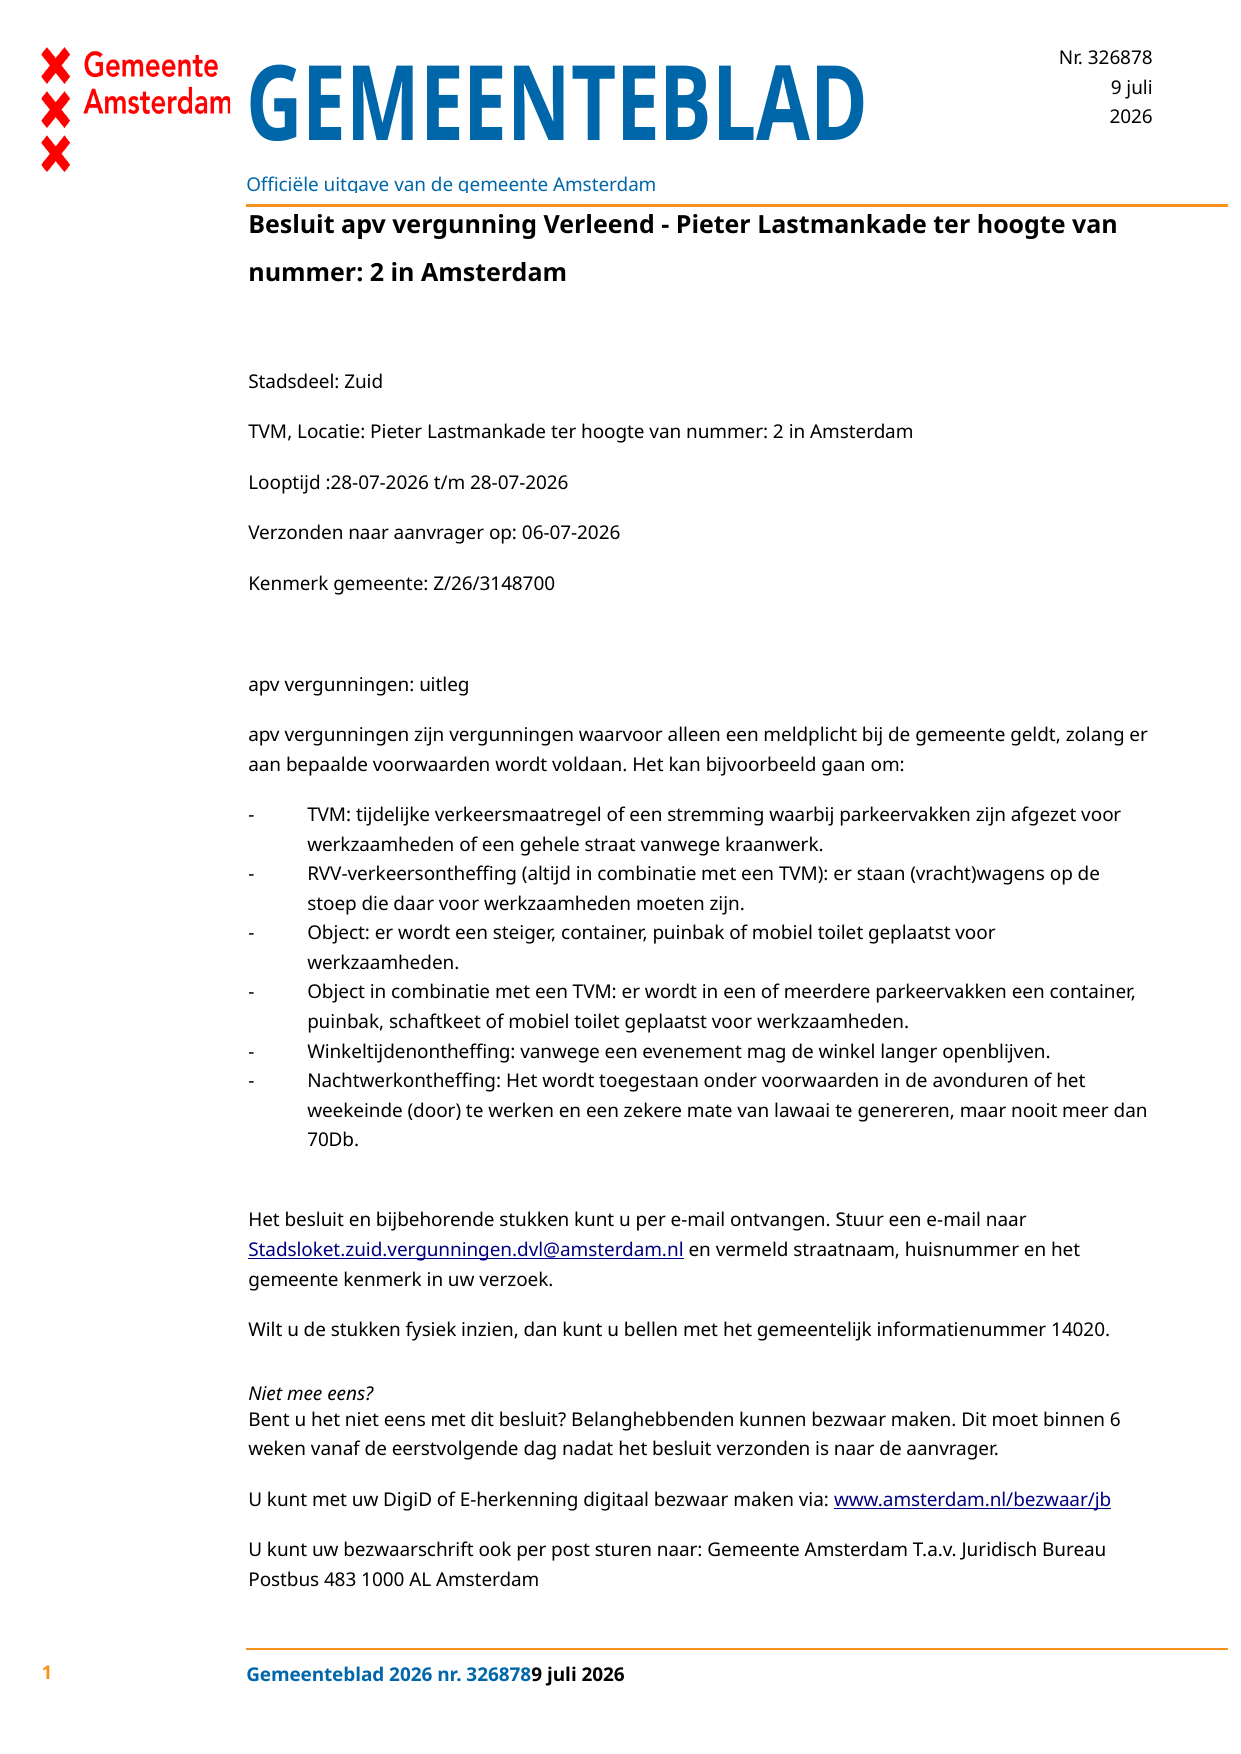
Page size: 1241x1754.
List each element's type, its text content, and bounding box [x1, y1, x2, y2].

text U kunt uw bezwaarschrift ook per post sturen naar: Gemeente Amsterdam T.a.v. Juridisch Bureau Postbus 483 1000 AL Amsterdam [248, 1536, 1152, 1592]
text Wilt u de stukken fysiek inzien, dan kunt u bellen met het gemeentelijk informatienummer 14020. [248, 1316, 1152, 1342]
list RVV-verkeersontheffing (altijd in combinatie met een TVM): er staan (vracht)wagens op de stoep die daar voor werkzaamheden moeten zijn. [248, 860, 1152, 916]
text TVM, Locatie: Pieter Lastmankade ter hoogte van nummer: 2 in Amsterdam [248, 419, 1152, 444]
text Verzonden naar aanvrager op: 06-07-2026 [248, 519, 1152, 545]
text U kunt met uw DigiD of E-herkenning digitaal bezwaar maken via: www.amsterdam.nl/bezwaar/jb [248, 1486, 1152, 1512]
text Bent u het niet eens met dit besluit? Belanghebbenden kunnen bezwaar maken. Dit moet binnen 6 weken vanaf de eerstvolgende dag nadat het besluit verzonden is naar de aanvrager. [248, 1406, 1152, 1461]
text apv vergunningen zijn vergunningen waarvoor alleen een meldplicht bij de gemeente geldt, zolang er aan bepaalde voorwaarden wordt voldaan. Het kan bijvoorbeeld gaan om: [248, 721, 1152, 777]
text Niet mee eens? [248, 1380, 1152, 1406]
list Object: er wordt een steiger, container, puinbak of mobiel toilet geplaatst voor werkzaamheden. [248, 919, 1152, 975]
list Winkeltijdenontheffing: vanwege een evenement mag de winkel langer openblijven. [248, 1038, 1152, 1064]
list Object in combinatie met een TVM: er wordt in een of meerdere parkeervakken een container, puinbak, schaftkeet of mobiel toilet geplaatst voor werkzaamheden. [248, 979, 1152, 1034]
text Looptijd :28-07-2026 t/m 28-07-2026 [248, 469, 1152, 495]
picture [41, 47, 231, 172]
list TVM: tijdelijke verkeersmaatregel of een stremming waarbij parkeervakken zijn afgezet voor werkzaamheden of een gehele straat vanwege kraanwerk. [248, 801, 1152, 857]
text Stadsdeel: Zuid [248, 368, 1152, 394]
text Het besluit en bijbehorende stukken kunt u per e-mail ontvangen. Stuur een e-mail naar Stadsloket.zuid.vergunningen.dvl@amsterdam.nl en vermeld straatnaam, huisnummer en het gemeente kenmerk in uw verzoek. [248, 1207, 1152, 1292]
list Nachtwerkontheffing: Het wordt toegestaan onder voorwaarden in de avonduren of het weekeinde (door) te werken en een zekere mate van lawaai te genereren, maar nooit meer dan 70Db. [248, 1067, 1152, 1152]
text Besluit apv vergunning Verleend - Pieter Lastmankade ter hoogte van nummer: 2 in Amsterdam [248, 207, 1152, 288]
text Kenmerk gemeente: Z/26/3148700 [248, 570, 1152, 596]
text apv vergunningen: uitleg [248, 671, 1152, 697]
